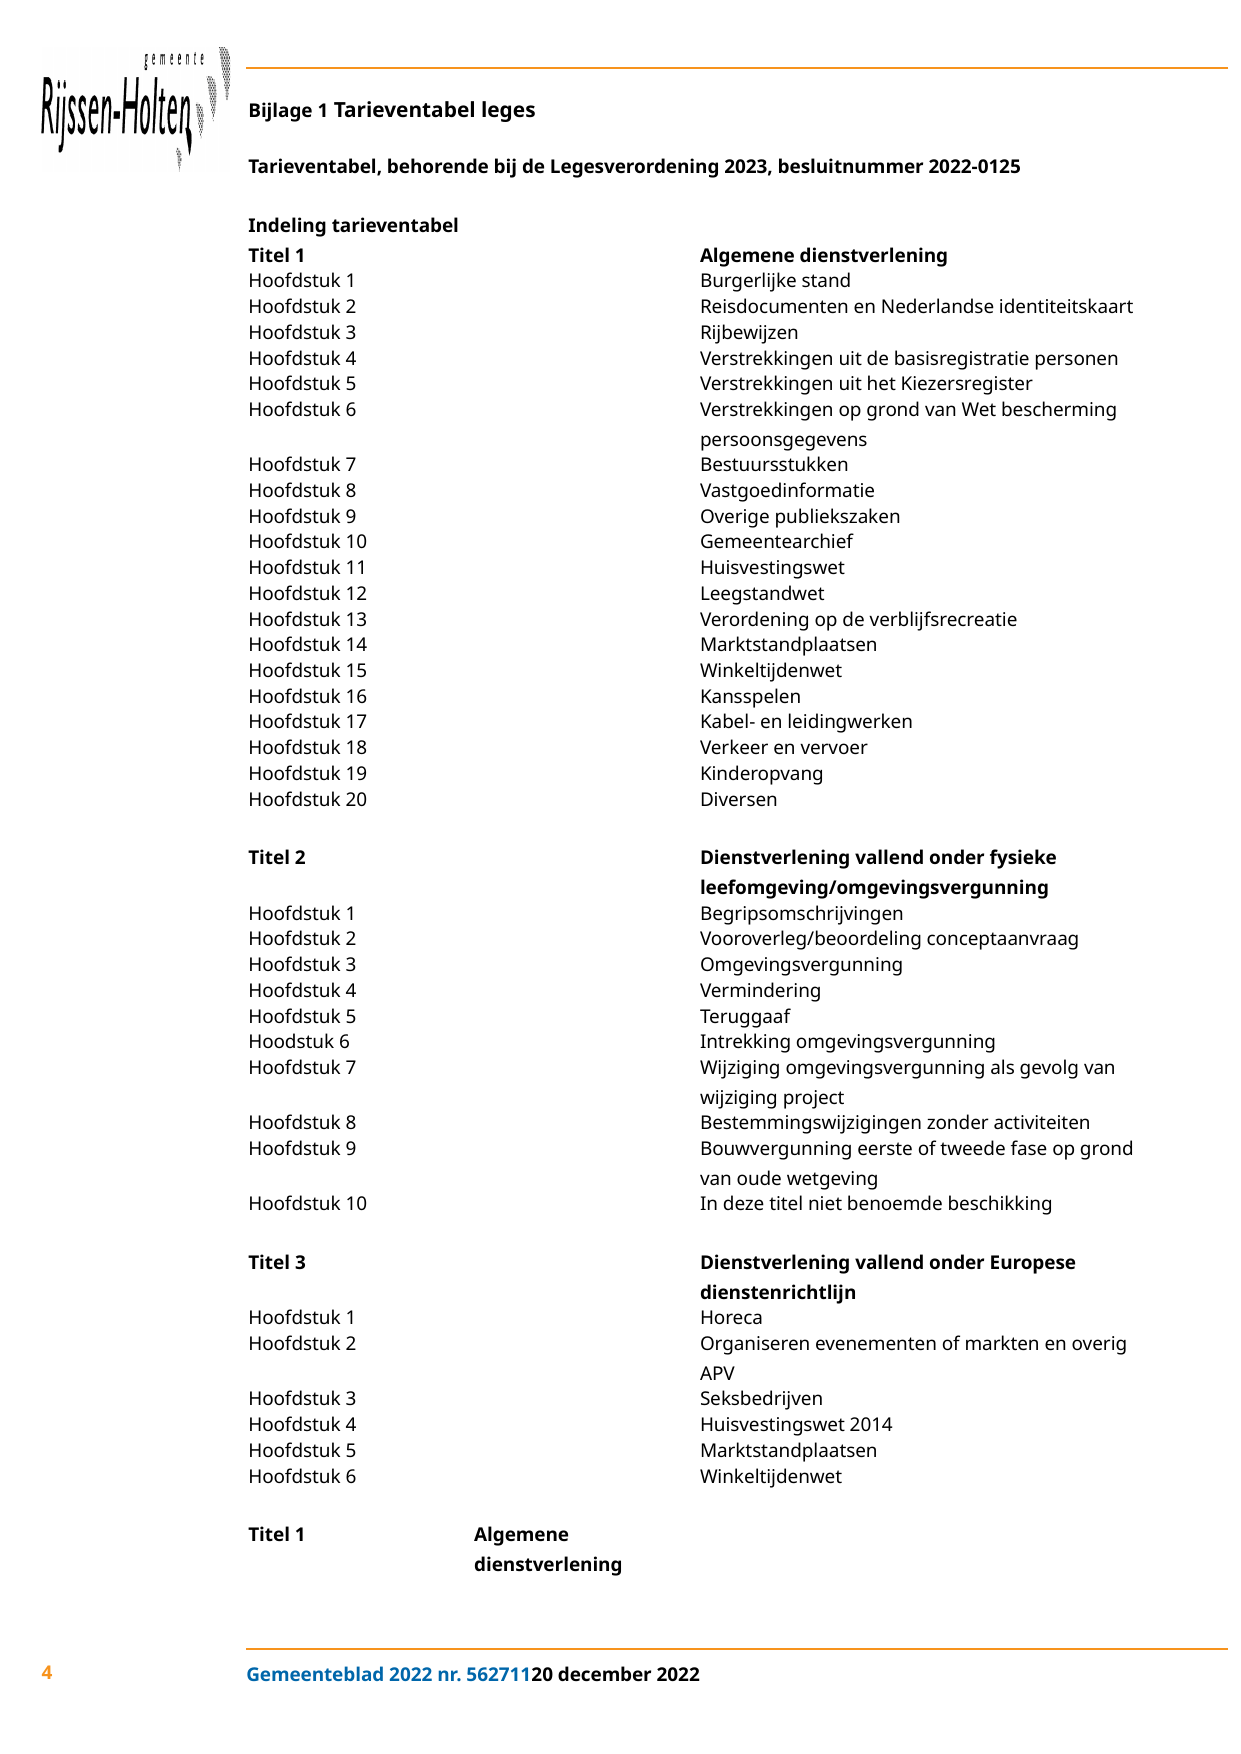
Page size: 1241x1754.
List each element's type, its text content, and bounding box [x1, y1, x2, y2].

table_header [700, 1521, 926, 1577]
table_cell Hoofdstuk 6 [248, 396, 700, 451]
table_cell In deze titel niet benoemde beschikking [700, 1191, 1152, 1216]
table_cell Huisvestingswet 2014 [700, 1411, 1152, 1437]
table_header Titel 1 [248, 242, 700, 267]
table_cell Verstrekkingen uit het Kiezersregister [700, 370, 1152, 396]
table_header [926, 1521, 1152, 1577]
table_cell Hoofdstuk 7 [248, 451, 700, 477]
table_header Titel 2 [248, 845, 700, 900]
table_cell Hoofdstuk 17 [248, 709, 700, 734]
table_cell Reisdocumenten en Nederlandse identiteitskaart [700, 293, 1152, 319]
table_cell Hoofdstuk 4 [248, 977, 700, 1003]
table_cell Begripsomschrijvingen [700, 900, 1152, 926]
table_cell Hoofdstuk 5 [248, 370, 700, 396]
table_cell Hoofdstuk 2 [248, 926, 700, 951]
text Tarieventabel, behorende bij de Legesverordening 2023, besluitnummer 2022-0125 [248, 153, 1152, 179]
table_cell Overige publiekszaken [700, 503, 1152, 529]
table_cell Hoofdstuk 8 [248, 477, 700, 503]
table_cell Leegstandwet [700, 580, 1152, 606]
text Indeling tarieventabel [248, 212, 1152, 238]
table_cell Huisvestingswet [700, 554, 1152, 580]
table_cell Organiseren evenementen of markten en overig APV [700, 1330, 1152, 1386]
table_cell Hoofdstuk 3 [248, 951, 700, 977]
table_header Dienstverlening vallend onder Europese dienstenrichtlijn [700, 1249, 1152, 1304]
table_header Titel 3 [248, 1249, 700, 1304]
table_cell Kabel- en leidingwerken [700, 709, 1152, 734]
table_cell Bestemmingswijzigingen zonder activiteiten [700, 1110, 1152, 1135]
table_cell Hoofdstuk 9 [248, 503, 700, 529]
table_cell Bestuursstukken [700, 451, 1152, 477]
table_cell [474, 1577, 700, 1602]
table_cell Omgevingsvergunning [700, 951, 1152, 977]
table_cell Hoofdstuk 2 [248, 293, 700, 319]
table_cell Horeca [700, 1305, 1152, 1330]
table_cell Kinderopvang [700, 760, 1152, 786]
table_cell Hoofdstuk 6 [248, 1463, 700, 1488]
table_cell Hoofdstuk 16 [248, 683, 700, 709]
table_cell [700, 1577, 926, 1602]
table_cell Hoofdstuk 20 [248, 786, 700, 812]
table_cell Verordening op de verblijfsrecreatie [700, 606, 1152, 632]
picture [41, 47, 231, 172]
table_cell Hoofdstuk 18 [248, 735, 700, 760]
table_cell Verstrekkingen uit de basisregistratie personen [700, 345, 1152, 370]
table_cell Hoofdstuk 14 [248, 632, 700, 657]
table_cell Hoofdstuk 4 [248, 345, 700, 370]
table_cell Hoofdstuk 15 [248, 657, 700, 683]
table_cell Hoofdstuk 7 [248, 1054, 700, 1109]
table_cell Wijziging omgevingsvergunning als gevolg van wijziging project [700, 1054, 1152, 1109]
table_cell Verstrekkingen op grond van Wet bescherming persoonsgegevens [700, 396, 1152, 451]
table_header Titel 1 [248, 1521, 474, 1577]
table_cell Hoofdstuk 5 [248, 1437, 700, 1463]
table_cell Vooroverleg/beoordeling conceptaanvraag [700, 926, 1152, 951]
table_cell Marktstandplaatsen [700, 1437, 1152, 1463]
table_header Dienstverlening vallend onder fysieke leefomgeving/omgevingsvergunning [700, 845, 1152, 900]
table_cell Vastgoedinformatie [700, 477, 1152, 503]
table_cell Vermindering [700, 977, 1152, 1003]
table_cell Seksbedrijven [700, 1386, 1152, 1411]
table_cell Hoofdstuk 12 [248, 580, 700, 606]
table_cell [248, 1577, 474, 1602]
table_cell Hoofdstuk 1 [248, 900, 700, 926]
table_cell Winkeltijdenwet [700, 657, 1152, 683]
table_header Algemene dienstverlening [474, 1521, 700, 1577]
table_cell Hoofdstuk 1 [248, 268, 700, 293]
table_header Algemene dienstverlening [700, 242, 1152, 267]
table_cell Rijbewijzen [700, 319, 1152, 345]
table_cell Hoofdstuk 2 [248, 1330, 700, 1386]
table_cell Hoofdstuk 8 [248, 1110, 700, 1135]
table_cell Hoofdstuk 3 [248, 1386, 700, 1411]
text Bijlage 1 Tarieventabel leges [248, 95, 1152, 123]
table_cell Hoofdstuk 10 [248, 529, 700, 554]
table_cell Marktstandplaatsen [700, 632, 1152, 657]
table_cell Winkeltijdenwet [700, 1463, 1152, 1488]
table_cell Burgerlijke stand [700, 268, 1152, 293]
table_cell Teruggaaf [700, 1003, 1152, 1028]
table_cell Hoofdstuk 3 [248, 319, 700, 345]
table_cell Hoofdstuk 10 [248, 1191, 700, 1216]
table_cell Hoodstuk 6 [248, 1029, 700, 1054]
table_cell Bouwvergunning eerste of tweede fase op grond van oude wetgeving [700, 1135, 1152, 1191]
table_cell Hoofdstuk 9 [248, 1135, 700, 1191]
table_cell Verkeer en vervoer [700, 735, 1152, 760]
table_cell Hoofdstuk 1 [248, 1305, 700, 1330]
table_cell [926, 1577, 1152, 1602]
table_cell Hoofdstuk 4 [248, 1411, 700, 1437]
table_cell Kansspelen [700, 683, 1152, 709]
table_cell Gemeentearchief [700, 529, 1152, 554]
table_cell Hoofdstuk 19 [248, 760, 700, 786]
table_cell Hoofdstuk 5 [248, 1003, 700, 1028]
table_cell Hoofdstuk 13 [248, 606, 700, 632]
table_cell Intrekking omgevingsvergunning [700, 1029, 1152, 1054]
table_cell Hoofdstuk 11 [248, 554, 700, 580]
table_cell Diversen [700, 786, 1152, 812]
